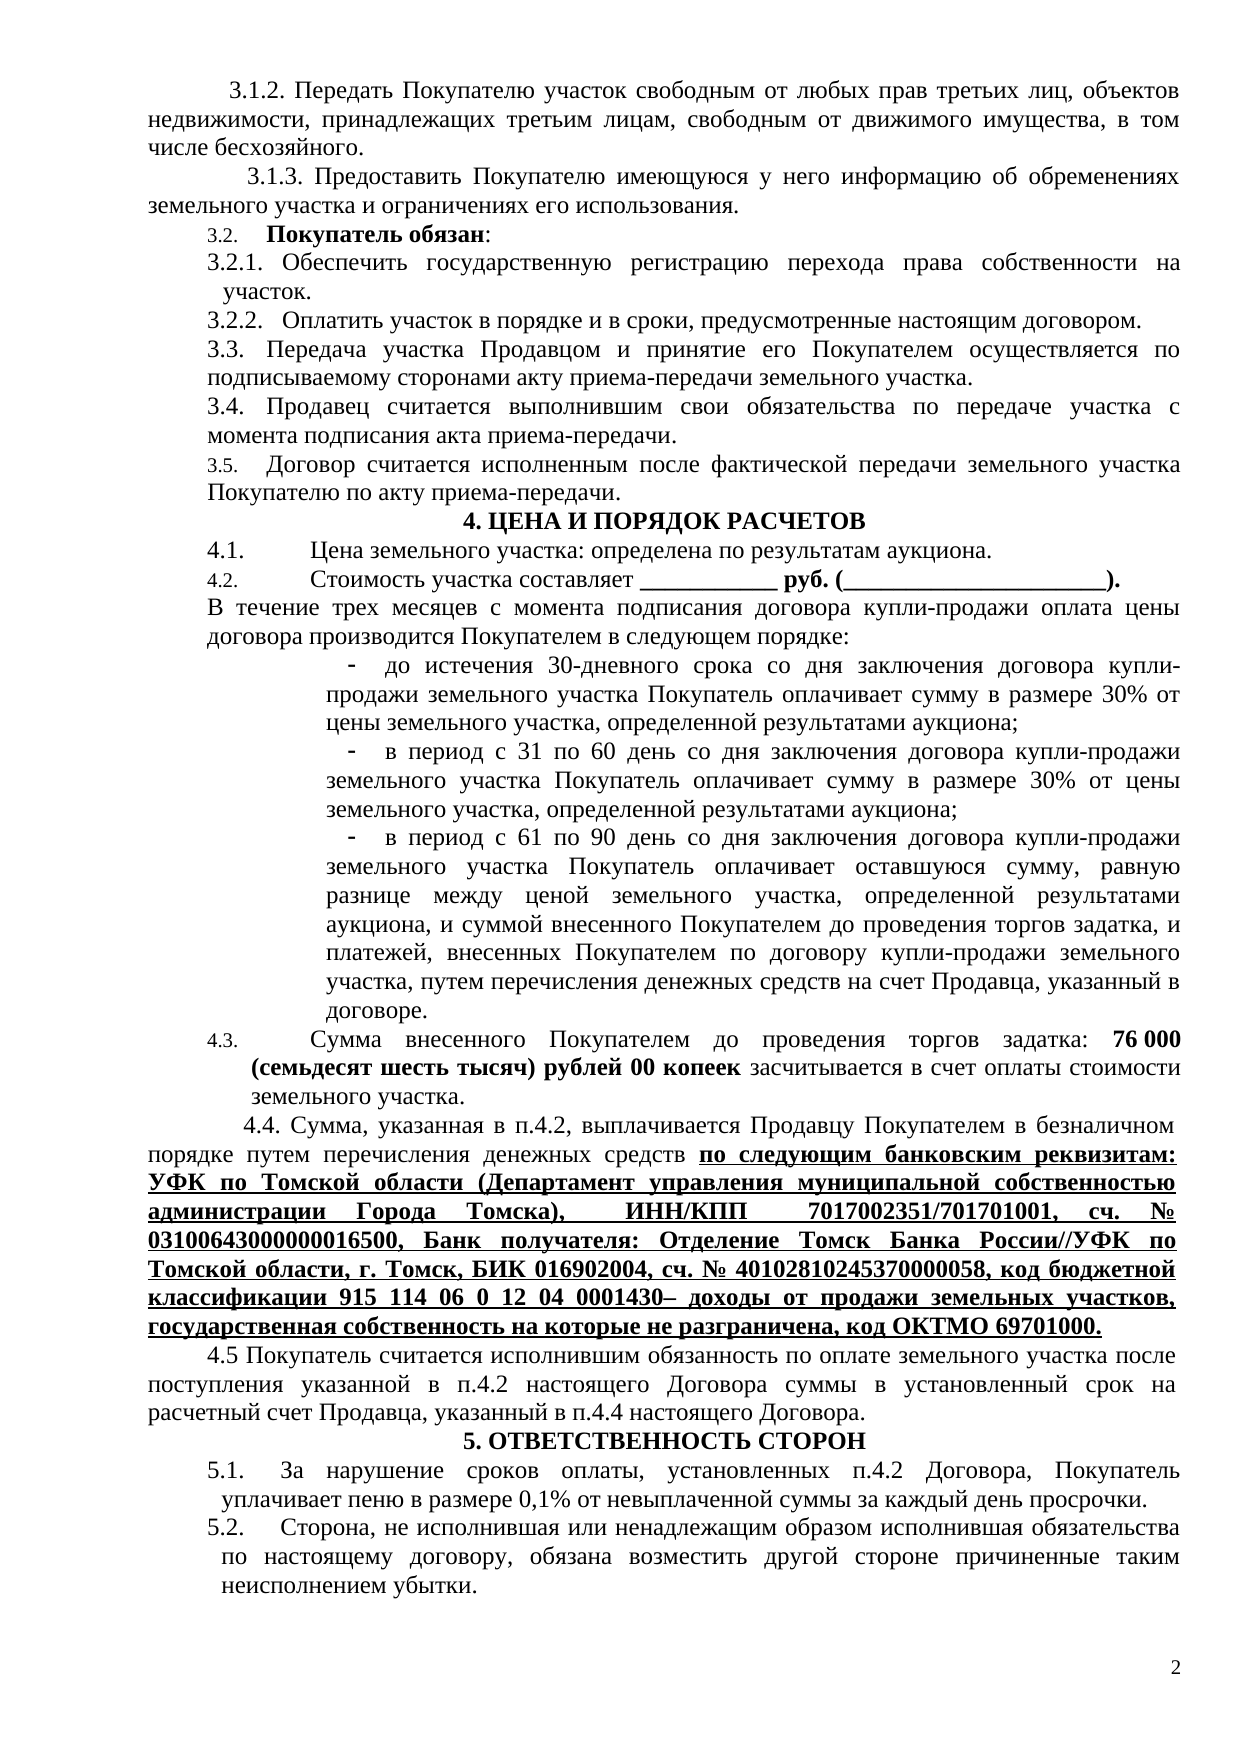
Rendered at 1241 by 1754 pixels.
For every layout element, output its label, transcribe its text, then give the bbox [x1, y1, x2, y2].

list Договор считается исполненным после фактической передачи земельного участка Покупателю по акту приема-передачи. [148, 449, 1181, 506]
text 4.5 Покупатель считается исполнившим обязанность по оплате земельного участка после поступления указанной в п.4.2 настоящего Договора суммы в установленный срок на расчетный счет Продавца, указанный в п.4.4 настоящего Договора. [148, 1340, 1177, 1426]
text 5. ОТВЕТСТВЕННОСТЬ СТОРОН [148, 1426, 1181, 1455]
list 4.4. Сумма, указанная в п.4.2, выплачивается Продавцу Покупателем в безналичном порядке путем перечисления денежных средств по следующим банковским реквизитам: УФК по Томской области (Департамент управления муниципальной собственностью администрации Города Томска), ИНН/КПП 7017002351/701701001, сч. № 03100643000000016500, Банк получателя: Отделение Томск Банка России//УФК по [148, 1110, 1177, 1250]
list Сторона, не исполнившая или ненадлежащим образом исполнившая обязательства по настоящему договору, обязана возместить другой стороне причиненные таким неисполнением убытки. [148, 1512, 1181, 1599]
list Стоимость участка составляет ___________ руб. (_____________________). [148, 564, 1181, 592]
text 3.1.3. Предоставить Покупателю имеющуюся у него информацию об обременениях земельного участка и ограничениях его использования. [148, 161, 1181, 219]
list Томской области, г. Томск, БИК 016902004, сч. № 40102810245370000058, код бюджетной классификации 915 114 06 0 12 04 0001430– доходы от продажи земельных участков, государственная собственность на которые не разграничена, код ОКТМО 69701000. [148, 1251, 1177, 1340]
list Передача участка Продавцом и принятие его Покупателем осуществляется по подписываемому сторонами акту приема-передачи земельного участка. [148, 334, 1181, 391]
list За нарушение сроков оплаты, установленных п.4.2 Договора, Покупатель уплачивает пеню в размере 0,1% от невыплаченной суммы за каждый день просрочки. [148, 1455, 1181, 1512]
list Оплатить участок в порядке и в сроки, предусмотренные настоящим договором. [148, 305, 1181, 334]
list Продавец считается выполнившим свои обязательства по передаче участка с момента подписания акта приема-передачи. [148, 391, 1181, 449]
list в период с 31 по 60 день со дня заключения договора купли-продажи земельного участка Покупатель оплачивает сумму в размере 30% от цены земельного участка, определенной результатами аукциона; [288, 736, 1181, 822]
text В течение трех месяцев с момента подписания договора купли-продажи оплата цены договора производится Покупателем в следующем порядке: [207, 592, 1181, 650]
list Обеспечить государственную регистрацию перехода права собственности на участок. [148, 247, 1181, 305]
list Покупатель обязан: [148, 219, 1181, 247]
text 4. ЦЕНА И ПОРЯДОК РАСЧЕТОВ [148, 506, 1181, 535]
text 3.1.2. Передать Покупателю участок свободным от любых прав третьих лиц, объектов недвижимости, принадлежащих третьим лицам, свободным от движимого имущества, в том числе бесхозяйного. [148, 75, 1181, 161]
list Цена земельного участка: определена по результатам аукциона. [148, 535, 1181, 564]
list Сумма внесенного Покупателем до проведения торгов задатка: 76 000 (семьдесят шесть тысяч) рублей 00 копеек засчитывается в счет оплаты стоимости земельного участка. [148, 1024, 1181, 1110]
list в период с 61 по 90 день со дня заключения договора купли-продажи земельного участка Покупатель оплачивает оставшуюся сумму, равную разнице между ценой земельного участка, определенной результатами аукциона, и суммой внесенного Покупателем до проведения торгов задатка, и платежей, внесенных Покупателем по договору купли-продажи земельного участка, путем перечисления денежных средств на счет Продавца, указанный в договоре. [288, 822, 1181, 1024]
list до истечения 30-дневного срока со дня заключения договора купли-продажи земельного участка Покупатель оплачивает сумму в размере 30% от цены земельного участка, определенной результатами аукциона; [288, 650, 1181, 736]
